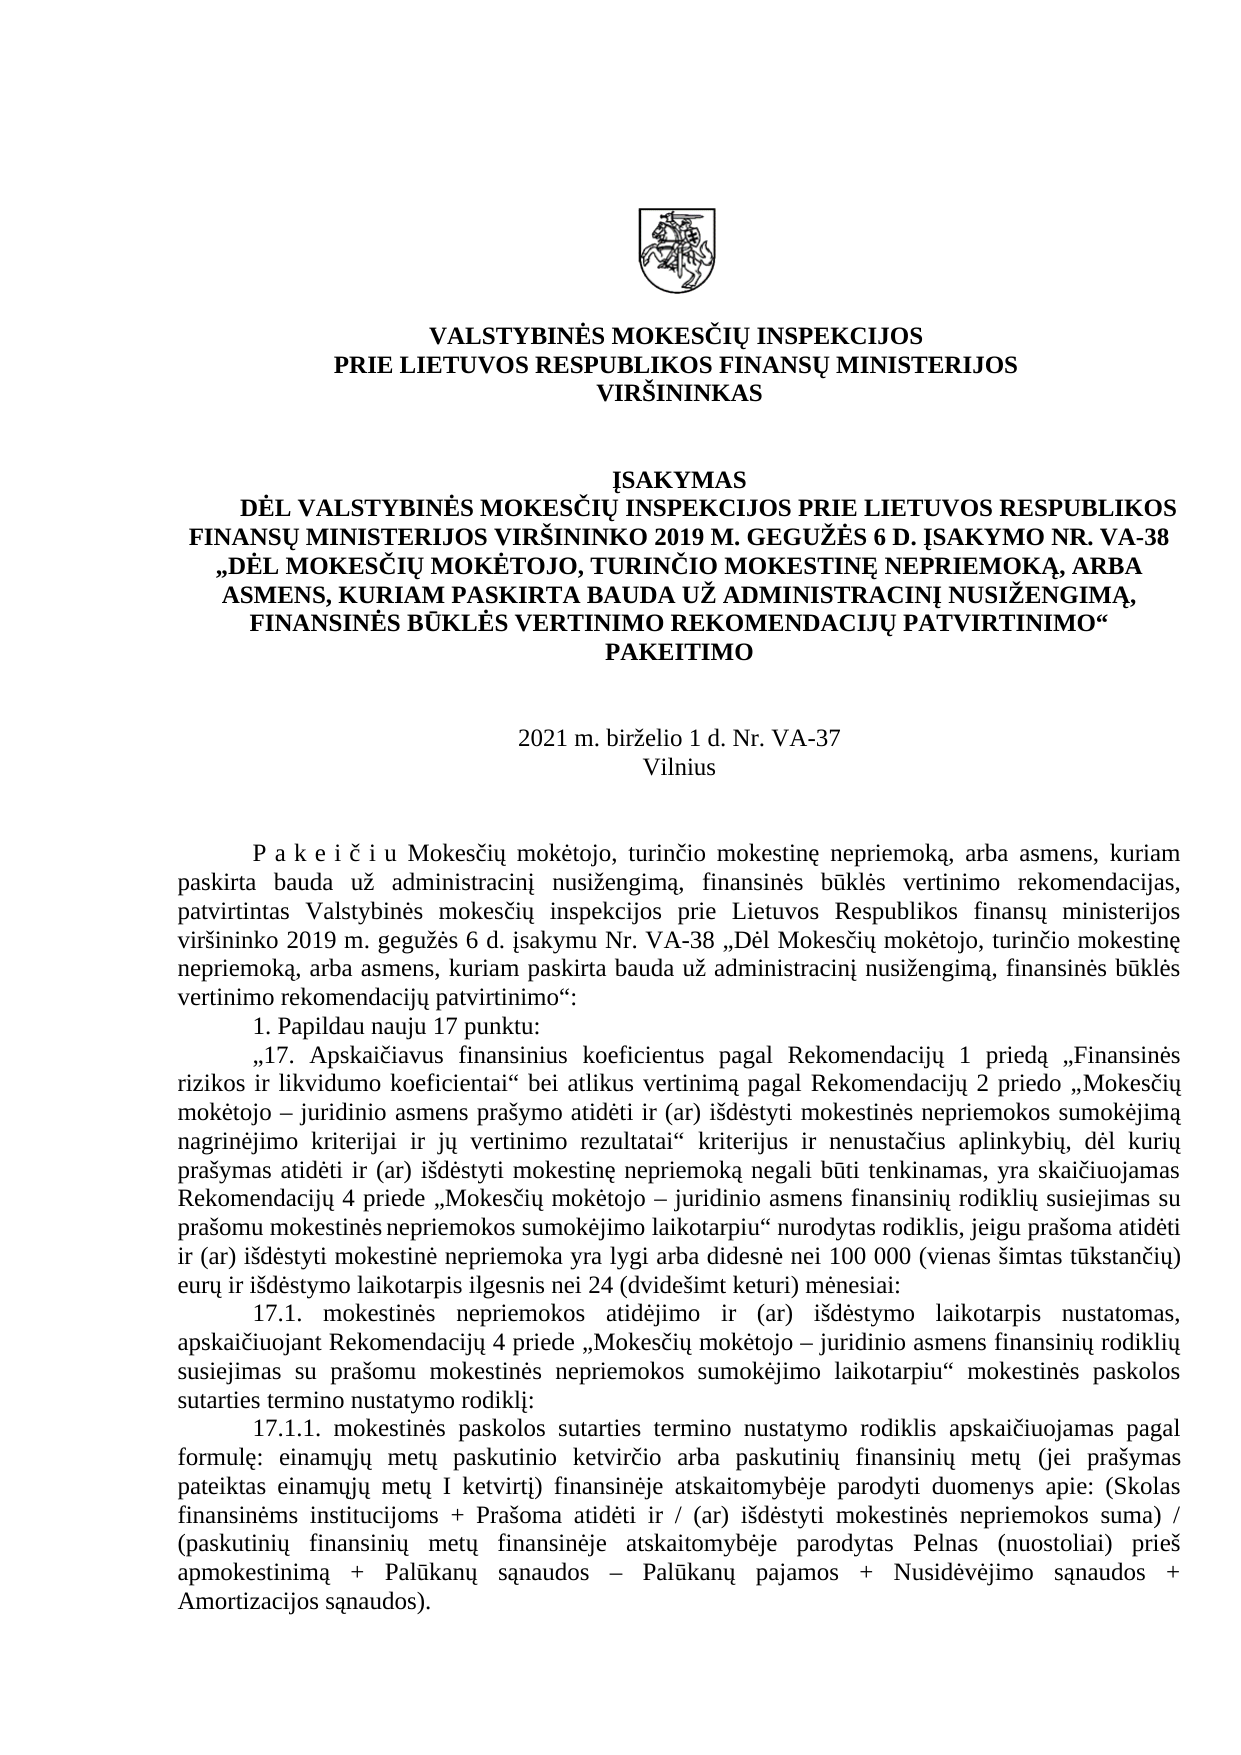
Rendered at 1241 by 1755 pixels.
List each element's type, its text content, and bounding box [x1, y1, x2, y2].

text ĮSAKYMAS [177, 465, 1181, 493]
text 17.1.1. mokestinės paskolos sutarties termino nustatymo rodiklis apskaičiuojamas pagal formulę: einamųjų metų paskutinio ketvirčio arba paskutinių finansinių metų (jei prašymas pateiktas einamųjų metų I ketvirtį) finansinėje atskaitomybėje parodyti duomenys apie: (Skolas finansinėms institucijoms + Prašoma atidėti ir / (ar) išdėstyti mokestinės nepriemokos suma) / (paskutinių finansinių metų finansinėje atskaitomybėje parodytas Pelnas (nuostoliai) prieš apmokestinimą + Palūkanų sąnaudos – Palūkanų pajamos + Nusidėvėjimo sąnaudos + Amortizacijos sąnaudos). [177, 1413, 1181, 1615]
text 1. Papildau nauju 17 punktu: [177, 1011, 1181, 1040]
text Pakeičiu Mokesčių mokėtojo, turinčio mokestinę nepriemoką, arba asmens, kuriam paskirta bauda už administracinį nusižengimą, finansinės būklės vertinimo rekomendacijas, patvirtintas Valstybinės mokesčių inspekcijos prie Lietuvos Respublikos finansų ministerijos viršininko 2019 m. gegužės 6 d. įsakymu Nr. VA-38 „Dėl Mokesčių mokėtojo, turinčio mokestinę nepriemoką, arba asmens, kuriam paskirta bauda už administracinį nusižengimą, finansinės būklės vertinimo rekomendacijų patvirtinimo“: [177, 838, 1181, 1011]
text Vilnius [177, 752, 1181, 781]
text 17.1. mokestinės nepriemokos atidėjimo ir (ar) išdėstymo laikotarpis nustatomas, apskaičiuojant Rekomendacijų 4 priede „Mokesčių mokėtojo – juridinio asmens finansinių rodiklių susiejimas su prašomu mokestinės nepriemokos sumokėjimo laikotarpiu“ mokestinės paskolos sutarties termino nustatymo rodiklį: [177, 1298, 1181, 1413]
text 2021 m. birželio 1 d. Nr. VA-37 [177, 723, 1181, 752]
text DĖL VALSTYBINĖS MOKESČIŲ INSPEKCIJOS PRIE LIETUVOS RESPUBLIKOS FINANSŲ MINISTERIJOS VIRŠININKo 2019 m. gegužės 6 d. įsakymo Nr. Va-38 „dėl MOKESČIŲ MOKĖTOJO, turinčio mokestinę nepriemoką, ARBA ASMENS, KURIAM PASKIRTA BAUDA UŽ ADMINISTRACINĮ NUSIŽENGIMĄ, FINANSINĖS BŪKLĖS VERTINIMO REKOMENDACIJŲ PATVIRTINIMO“ pakeitimo [177, 493, 1181, 666]
text „17. Apskaičiavus finansinius koeficientus pagal Rekomendacijų 1 priedą „Finansinės rizikos ir likvidumo koeficientai“ bei atlikus vertinimą pagal Rekomendacijų 2 priedo „Mokesčių mokėtojo – juridinio asmens prašymo atidėti ir (ar) išdėstyti mokestinės nepriemokos sumokėjimą nagrinėjimo kriterijai ir jų vertinimo rezultatai“ kriterijus ir nenustačius aplinkybių, dėl kurių prašymas atidėti ir (ar) išdėstyti mokestinę nepriemoką negali būti tenkinamas, yra skaičiuojamas Rekomendacijų 4 priede „Mokesčių mokėtojo – juridinio asmens finansinių rodiklių susiejimas su prašomu mokestinės nepriemokos sumokėjimo laikotarpiu“ nurodytas rodiklis, jeigu prašoma atidėti ir (ar) išdėstyti mokestinė nepriemoka yra lygi arba didesnė nei 100 000 (vienas šimtas tūkstančių) eurų ir išdėstymo laikotarpis ilgesnis nei 24 (dvidešimt keturi) mėnesiai: [177, 1040, 1181, 1298]
text VALSTYBINĖS MOKESČIŲ INSPEKCIJOS PRIE LIETUVOS RESPUBLIKOS FINANSŲ MINISTERIJOS VIRŠININKAS [177, 321, 1181, 407]
